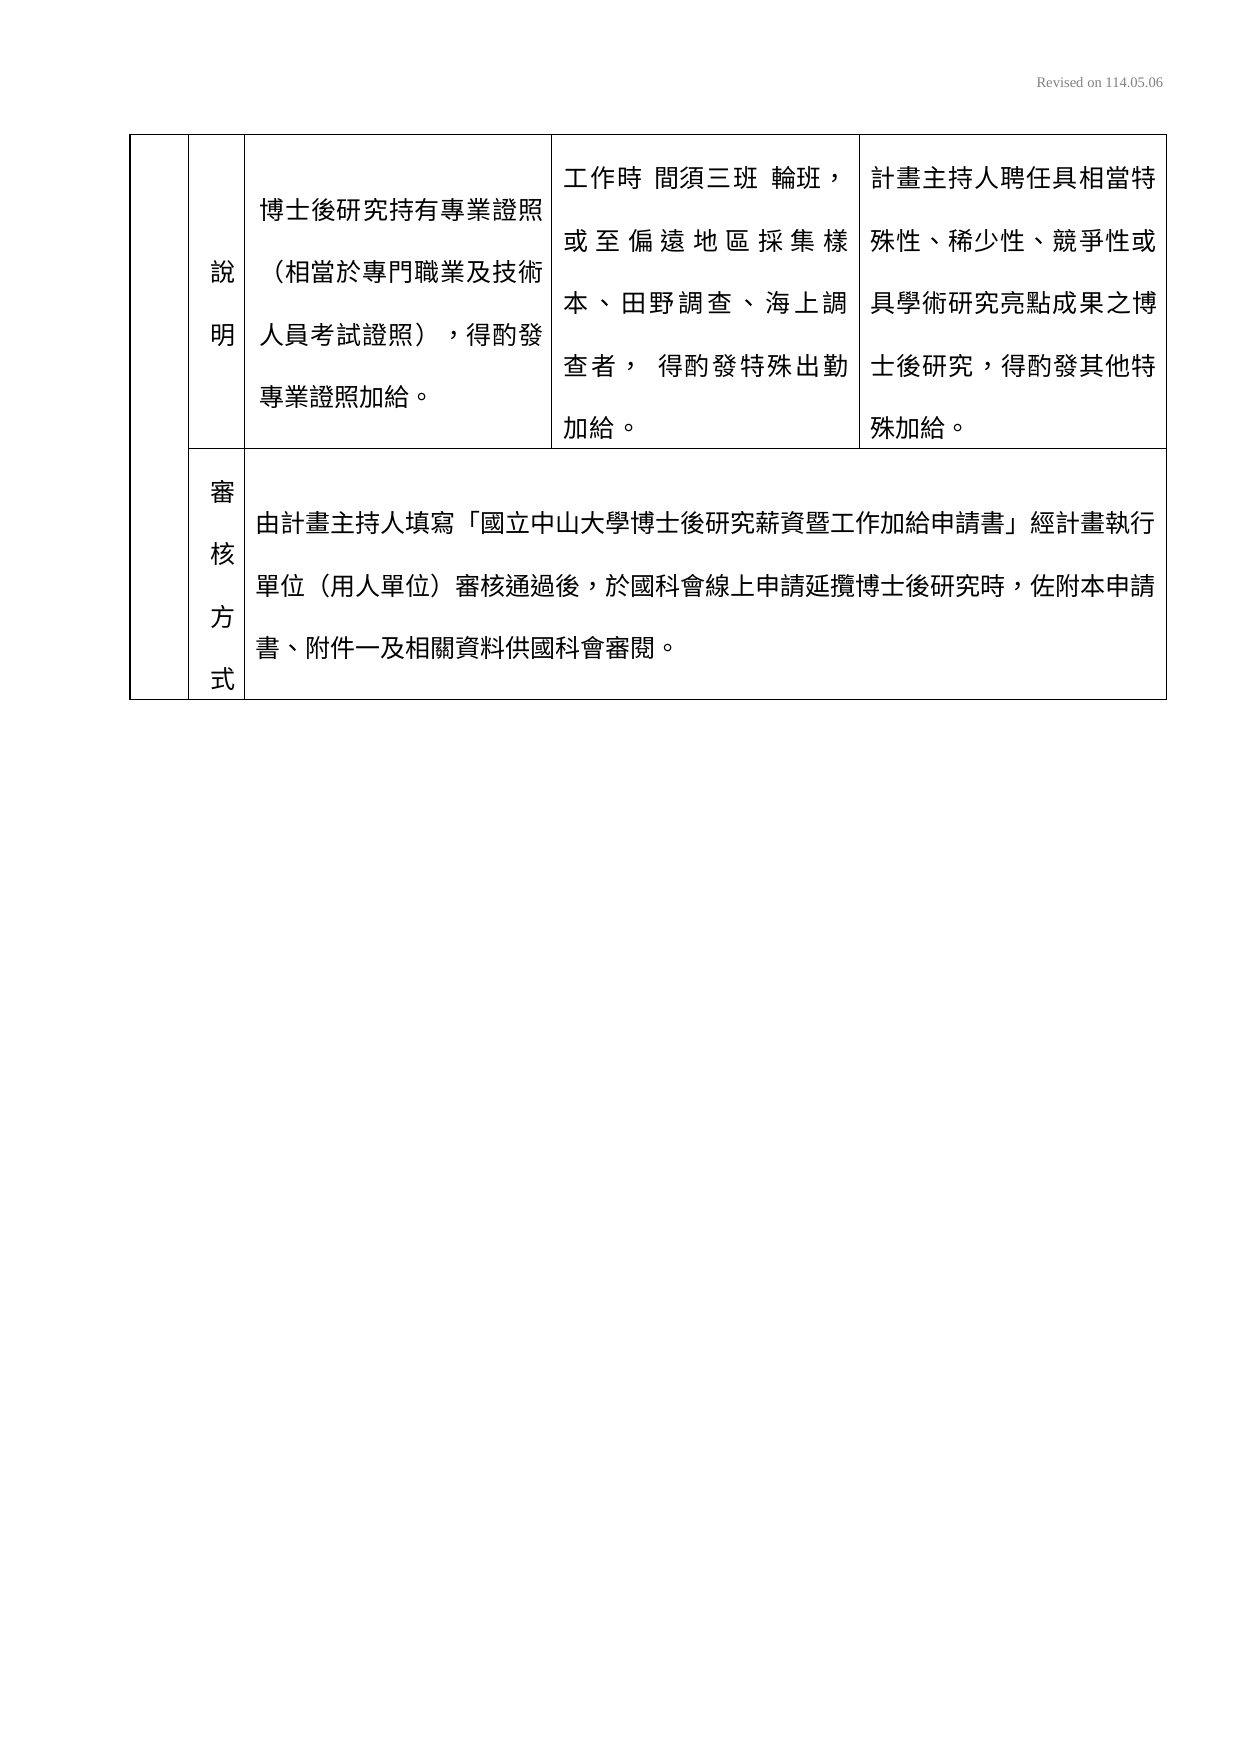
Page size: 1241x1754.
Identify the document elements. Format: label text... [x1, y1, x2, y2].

table_cell 由計畫主持人填寫「國立中山大學博士後研究薪資暨工作加給申請書」經計畫執行單位（用人單位）審核通過後，於國科會線上申請延攬博士後研究時，佐附本申請書、附件一及相關資料供國科會審閱。 [245, 449, 1166, 699]
table_cell 計畫主持人聘任具相當特殊性、稀少性、競爭性或具學術研究亮點成果之博士後研究，得酌發其他特殊加給。 [860, 135, 1166, 448]
table_header [131, 135, 188, 699]
table_cell 說 明 [189, 135, 244, 448]
table_cell 博士後研究持有專業證照（相當於專門職業及技術人員考試證照），得酌發專業證照加給。 [245, 135, 551, 448]
table_cell 審核方式 [189, 449, 244, 699]
table_cell 工作時 間須三班 輪班，或至偏遠地區採集樣本、田野調查、海上調查者， 得酌發特殊出勤加給。 [552, 135, 859, 448]
